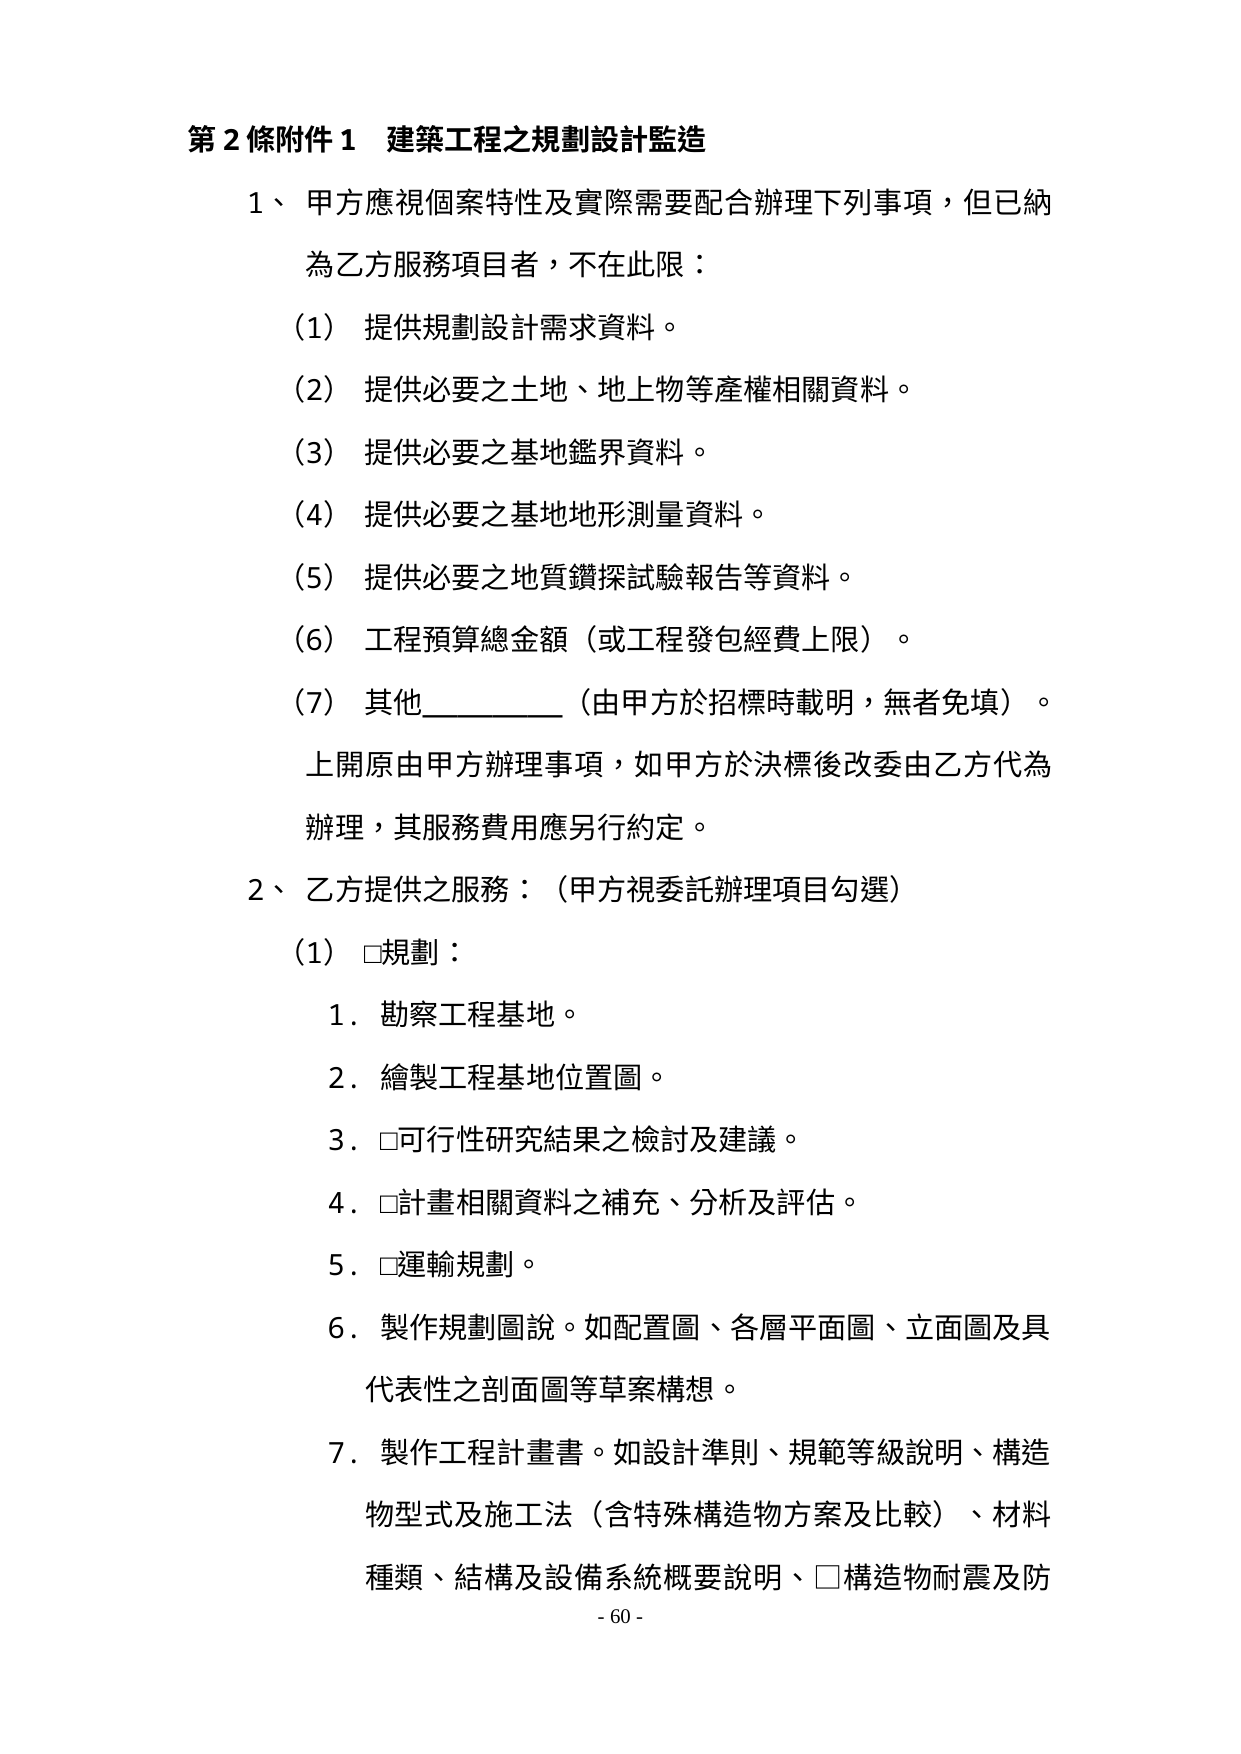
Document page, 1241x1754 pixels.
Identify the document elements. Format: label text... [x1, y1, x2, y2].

list 提供規劃設計需求資料。 [276, 284, 1053, 346]
list 其他________（由甲方於招標時載明，無者免填）。 [276, 659, 1053, 721]
list □計畫相關資料之補充、分析及評估。 [327, 1159, 1053, 1221]
list 提供必要之基地地形測量資料。 [276, 471, 1053, 534]
list 提供必要之地質鑽探試驗報告等資料。 [276, 534, 1053, 596]
list 繪製工程基地位置圖。 [327, 1034, 1053, 1096]
list 甲方應視個案特性及實際需要配合辦理下列事項，但已納為乙方服務項目者，不在此限： [247, 159, 1053, 284]
list 勘察工程基地。 [327, 971, 1053, 1034]
list 提供必要之基地鑑界資料。 [276, 409, 1053, 471]
list 乙方提供之服務：（甲方視委託辦理項目勾選） [247, 846, 1053, 909]
list 工程預算總金額（或工程發包經費上限）。 [276, 596, 1053, 659]
list □可行性研究結果之檢討及建議。 [327, 1096, 1053, 1159]
text 第2條附件1 建築工程之規劃設計監造 [187, 96, 1053, 159]
list 製作規劃圖說。如配置圖、各層平面圖、立面圖及具代表性之剖面圖等草案構想。 [327, 1284, 1053, 1409]
list □規劃： [276, 909, 1053, 971]
list □運輸規劃。 [327, 1221, 1053, 1284]
list 提供必要之土地、地上物等產權相關資料。 [276, 346, 1053, 409]
list 製作工程計畫書。如設計準則、規範等級說明、構造物型式及施工法（含特殊構造物方案及比較）、材料種類、結構及設備系統概要說明、□構造物耐震及防 [327, 1409, 1053, 1596]
text 上開原由甲方辦理事項，如甲方於決標後改委由乙方代為辦理，其服務費用應另行約定。 [306, 721, 1053, 846]
